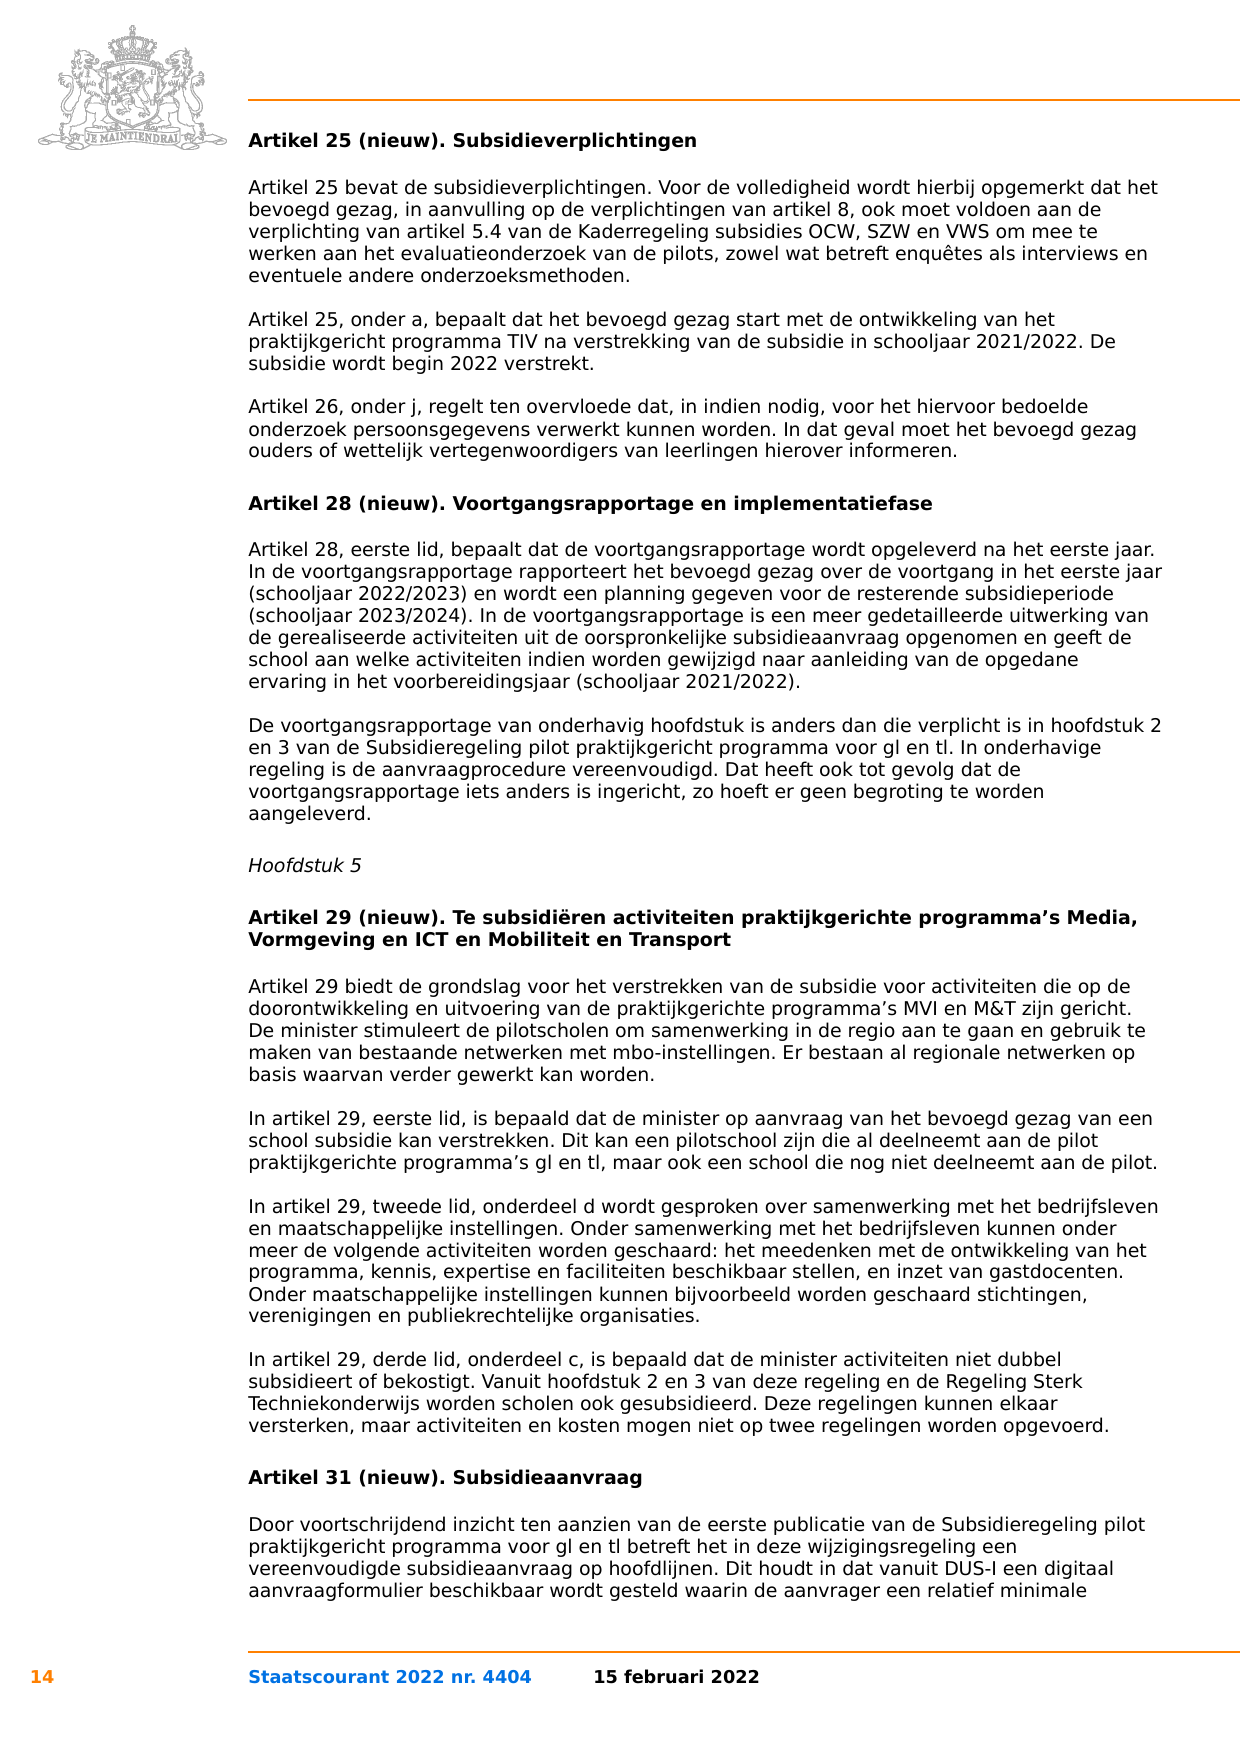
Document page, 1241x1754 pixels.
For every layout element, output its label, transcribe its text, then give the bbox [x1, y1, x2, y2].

subtitle Artikel 28 (nieuw). Voortgangsrapportage en implementatiefase [248, 492, 1163, 514]
text Artikel 26, onder j, regelt ten overvloede dat, in indien nodig, voor het hiervoor bedoelde onderzoek persoonsgegevens verwerkt kunnen worden. In dat geval moet het bevoegd gezag ouders of wettelijk vertegenwoordigers van leerlingen hierover informeren. [248, 396, 1163, 462]
text De voortgangsrapportage van onderhavig hoofdstuk is anders dan die verplicht is in hoofdstuk 2 en 3 van de Subsidieregeling pilot praktijkgericht programma voor gl en tl. In onderhavige regeling is de aanvraagprocedure vereenvoudigd. Dat heeft ook tot gevolg dat de voortgangsrapportage iets anders is ingericht, zo hoeft er geen begroting te worden aangeleverd. [248, 715, 1163, 825]
picture [38, 25, 227, 150]
text Artikel 25, onder a, bepaalt dat het bevoegd gezag start met de ontwikkeling van het praktijkgericht programma TIV na verstrekking van de subsidie in schooljaar 2021/2022. De subsidie wordt begin 2022 verstrekt. [248, 309, 1163, 374]
subtitle Hoofdstuk 5 [248, 855, 1163, 877]
text In artikel 29, tweede lid, onderdeel d wordt gesproken over samenwerking met het bedrijfsleven en maatschappelijke instellingen. Onder samenwerking met het bedrijfsleven kunnen onder meer de volgende activiteiten worden geschaard: het meedenken met de ontwikkeling van het programma, kennis, expertise en faciliteiten beschikbaar stellen, en inzet van gastdocenten. Onder maatschappelijke instellingen kunnen bijvoorbeeld worden geschaard stichtingen, verenigingen en publiekrechtelijke organisaties. [248, 1196, 1163, 1327]
subtitle Artikel 29 (nieuw). Te subsidiëren activiteiten praktijkgerichte programma’s Media, Vormgeving en ICT en Mobiliteit en Transport [248, 907, 1163, 951]
text Artikel 25 bevat de subsidieverplichtingen. Voor de volledigheid wordt hierbij opgemerkt dat het bevoegd gezag, in aanvulling op de verplichtingen van artikel 8, ook moet voldoen aan de verplichting van artikel 5.4 van de Kaderregeling subsidies OCW, SZW en VWS om mee te werken aan het evaluatieonderzoek van de pilots, zowel wat betreft enquêtes als interviews en eventuele andere onderzoeksmethoden. [248, 177, 1163, 287]
text Door voortschrijdend inzicht ten aanzien van de eerste publicatie van de Subsidieregeling pilot praktijkgericht programma voor gl en tl betreft het in deze wijzigingsregeling een vereenvoudigde subsidieaanvraag op hoofdlijnen. Dit houdt in dat vanuit DUS-I een digitaal aanvraagformulier beschikbaar wordt gesteld waarin de aanvrager een relatief minimale [248, 1514, 1163, 1602]
subtitle Artikel 31 (nieuw). Subsidieaanvraag [248, 1467, 1163, 1489]
text In artikel 29, derde lid, onderdeel c, is bepaald dat de minister activiteiten niet dubbel subsidieert of bekostigt. Vanuit hoofdstuk 2 en 3 van deze regeling en de Regeling Sterk Techniekonderwijs worden scholen ook gesubsidieerd. Deze regelingen kunnen elkaar versterken, maar activiteiten en kosten mogen niet op twee regelingen worden opgevoerd. [248, 1349, 1163, 1437]
text Artikel 29 biedt de grondslag voor het verstrekken van de subsidie voor activiteiten die op de doorontwikkeling en uitvoering van de praktijkgerichte programma’s MVI en M&T zijn gericht. De minister stimuleert de pilotscholen om samenwerking in de regio aan te gaan en gebruik te maken van bestaande netwerken met mbo-instellingen. Er bestaan al regionale netwerken op basis waarvan verder gewerkt kan worden. [248, 976, 1163, 1086]
subtitle Artikel 25 (nieuw). Subsidieverplichtingen [248, 130, 1163, 152]
text Artikel 28, eerste lid, bepaalt dat de voortgangsrapportage wordt opgeleverd na het eerste jaar. In de voortgangsrapportage rapporteert het bevoegd gezag over de voortgang in het eerste jaar (schooljaar 2022/2023) en wordt een planning gegeven voor de resterende subsidieperiode (schooljaar 2023/2024). In de voortgangsrapportage is een meer gedetailleerde uitwerking van de gerealiseerde activiteiten uit de oorspronkelijke subsidieaanvraag opgenomen en geeft de school aan welke activiteiten indien worden gewijzigd naar aanleiding van de opgedane ervaring in het voorbereidingsjaar (schooljaar 2021/2022). [248, 539, 1163, 693]
text In artikel 29, eerste lid, is bepaald dat de minister op aanvraag van het bevoegd gezag van een school subsidie kan verstrekken. Dit kan een pilotschool zijn die al deelneemt aan de pilot praktijkgerichte programma’s gl en tl, maar ook een school die nog niet deelneemt aan de pilot. [248, 1108, 1163, 1174]
